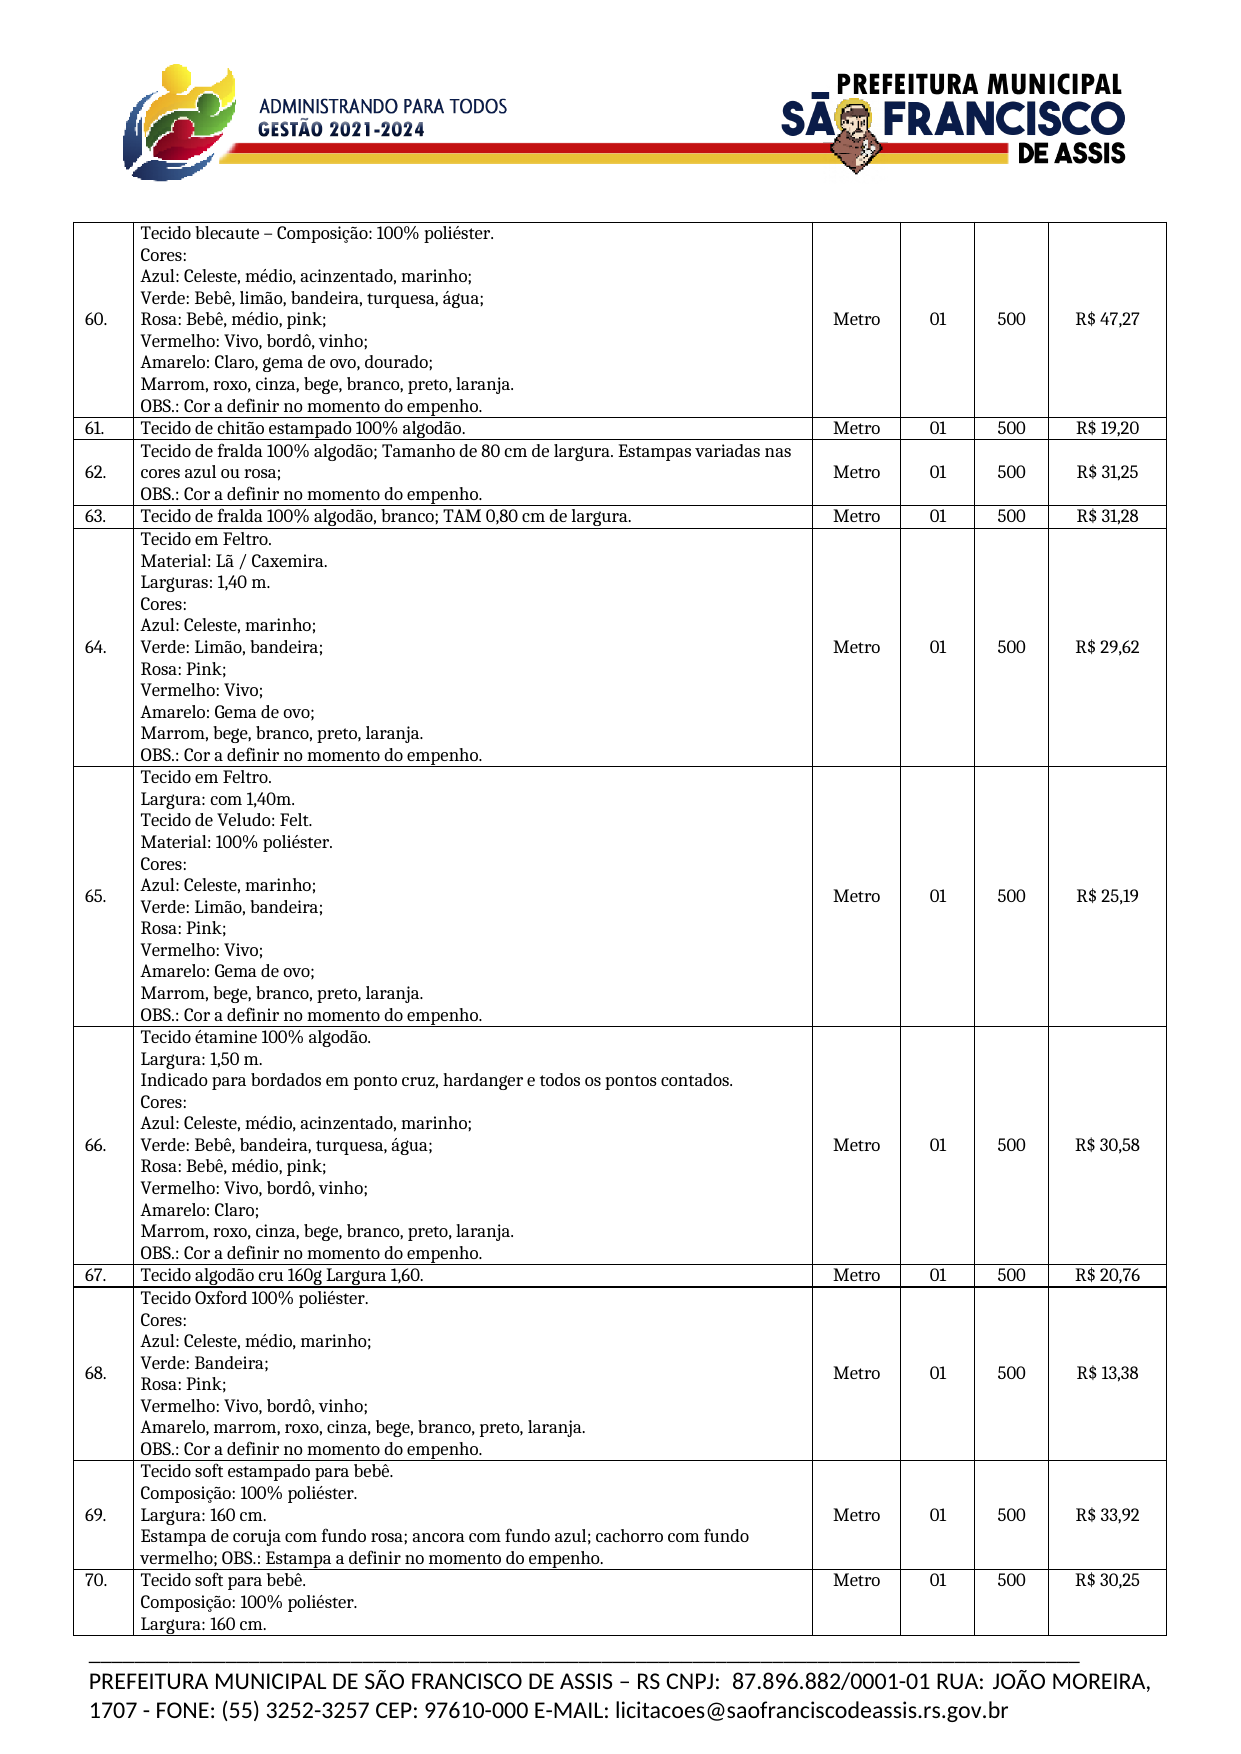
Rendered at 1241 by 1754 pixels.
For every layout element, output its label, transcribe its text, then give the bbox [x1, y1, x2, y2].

table_cell 500 [975, 767, 1048, 1026]
table_cell Metro [813, 1570, 900, 1634]
table_cell R$ 25,19 [1049, 767, 1166, 1026]
table_cell Tecido soft para bebê. Composição: 100% poliéster. Largura: 160 cm. [134, 1570, 812, 1634]
table_cell Tecido de fralda 100% algodão; Tamanho de 80 cm de largura. Estampas variadas nas cores azul ou rosa; OBS.: Cor a definir no momento do empenho. [134, 440, 812, 505]
table_cell Metro [813, 1265, 900, 1286]
table_cell Metro [813, 223, 900, 417]
table_cell Metro [813, 529, 900, 766]
table_cell Tecido de chitão estampado 100% algodão. [134, 418, 812, 439]
table_cell R$ 13,38 [1049, 1288, 1166, 1460]
table_cell Tecido em Feltro. Largura: com 1,40m. Tecido de Veludo: Felt. Material: 100% poliéster. Cores: Azul: Celeste, marinho; Verde: Limão, bandeira; Rosa: Pink; Vermelho: Vivo; Amarelo: Gema de ovo; Marrom, bege, branco, preto, laranja. OBS.: Cor a definir no momento do empenho. [134, 767, 812, 1026]
table_cell Tecido soft estampado para bebê. Composição: 100% poliéster. Largura: 160 cm. Estampa de coruja com fundo rosa; ancora com fundo azul; cachorro com fundo vermelho; OBS.: Estampa a definir no momento do empenho. [134, 1461, 812, 1569]
table_cell [74, 440, 133, 505]
table_cell R$ 30,58 [1049, 1027, 1166, 1264]
table_cell Metro [813, 1027, 900, 1264]
table_cell 01 [901, 1265, 974, 1286]
table_cell [74, 506, 133, 528]
table_cell 01 [901, 1461, 974, 1569]
table_cell Metro [813, 1461, 900, 1569]
table_cell 01 [901, 767, 974, 1026]
table_cell 01 [901, 1570, 974, 1634]
table_cell Tecido blecaute – Composição: 100% poliéster. Cores: Azul: Celeste, médio, acinzentado, marinho; Verde: Bebê, limão, bandeira, turquesa, água; Rosa: Bebê, médio, pink; Vermelho: Vivo, bordô, vinho; Amarelo: Claro, gema de ovo, dourado; Marrom, roxo, cinza, bege, branco, preto, laranja. OBS.: Cor a definir no momento do empenho. [134, 223, 812, 417]
table_cell [74, 1288, 133, 1460]
table_cell 500 [975, 529, 1048, 766]
table_cell 01 [901, 418, 974, 439]
table_cell R$ 20,76 [1049, 1265, 1166, 1286]
table_cell 500 [975, 1027, 1048, 1264]
table_cell Tecido em Feltro. Material: Lã / Caxemira. Larguras: 1,40 m. Cores: Azul: Celeste, marinho; Verde: Limão, bandeira; Rosa: Pink; Vermelho: Vivo; Amarelo: Gema de ovo; Marrom, bege, branco, preto, laranja. OBS.: Cor a definir no momento do empenho. [134, 529, 812, 766]
table_cell 500 [975, 1570, 1048, 1634]
table_cell Metro [813, 418, 900, 439]
table_cell 500 [975, 1265, 1048, 1286]
table_cell Tecido algodão cru 160g Largura 1,60. [134, 1265, 812, 1286]
table_cell Metro [813, 767, 900, 1026]
table_cell 500 [975, 506, 1048, 528]
table_cell 500 [975, 1288, 1048, 1460]
table_cell 01 [901, 1288, 974, 1460]
table_cell [74, 1570, 133, 1634]
table_cell 500 [975, 223, 1048, 417]
table_cell 500 [975, 440, 1048, 505]
table_cell [74, 223, 133, 417]
table_cell R$ 29,62 [1049, 529, 1166, 766]
table_cell R$ 33,92 [1049, 1461, 1166, 1569]
table_cell R$ 47,27 [1049, 223, 1166, 417]
table_cell 01 [901, 1027, 974, 1264]
table_cell Tecido étamine 100% algodão. Largura: 1,50 m. Indicado para bordados em ponto cruz, hardanger e todos os pontos contados. Cores: Azul: Celeste, médio, acinzentado, marinho; Verde: Bebê, bandeira, turquesa, água; Rosa: Bebê, médio, pink; Vermelho: Vivo, bordô, vinho; Amarelo: Claro; Marrom, roxo, cinza, bege, branco, preto, laranja. OBS.: Cor a definir no momento do empenho. [134, 1027, 812, 1264]
table_cell Metro [813, 506, 900, 528]
table_cell 01 [901, 223, 974, 417]
table_cell [74, 767, 133, 1026]
table_cell R$ 31,28 [1049, 506, 1166, 528]
table_cell 01 [901, 440, 974, 505]
table_cell Metro [813, 440, 900, 505]
table_cell [74, 529, 133, 766]
table_cell 01 [901, 529, 974, 766]
table_cell 500 [975, 1461, 1048, 1569]
table_cell [74, 1027, 133, 1264]
table_cell Metro [813, 1288, 900, 1460]
table_cell [74, 418, 133, 439]
table_cell 01 [901, 506, 974, 528]
table_cell Tecido de fralda 100% algodão, branco; TAM 0,80 cm de largura. [134, 506, 812, 528]
table_cell R$ 30,25 [1049, 1570, 1166, 1634]
table_cell Tecido Oxford 100% poliéster. Cores: Azul: Celeste, médio, marinho; Verde: Bandeira; Rosa: Pink; Vermelho: Vivo, bordô, vinho; Amarelo, marrom, roxo, cinza, bege, branco, preto, laranja. OBS.: Cor a definir no momento do empenho. [134, 1288, 812, 1460]
table_cell R$ 31,25 [1049, 440, 1166, 505]
table_cell R$ 19,20 [1049, 418, 1166, 439]
table_cell 500 [975, 418, 1048, 439]
table_cell [74, 1461, 133, 1569]
table_cell [74, 1265, 133, 1286]
